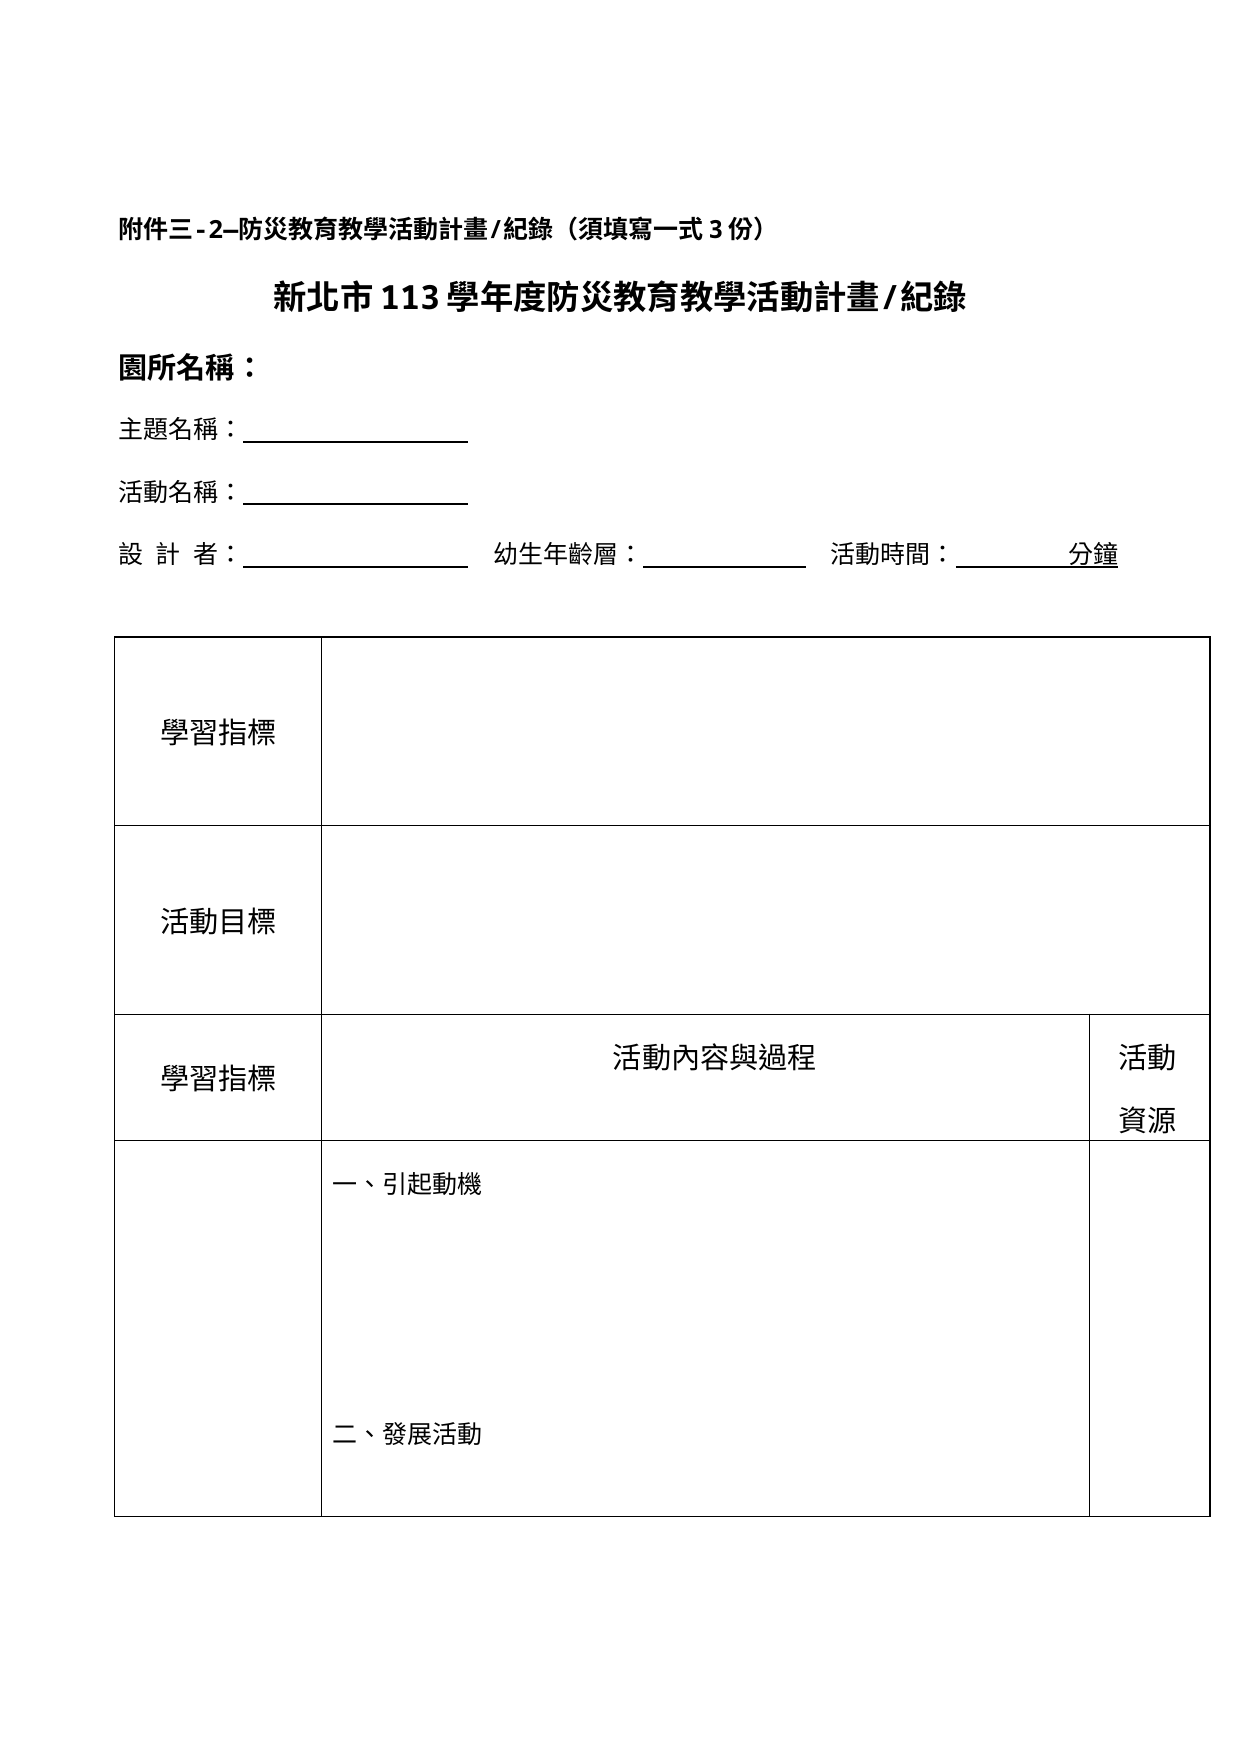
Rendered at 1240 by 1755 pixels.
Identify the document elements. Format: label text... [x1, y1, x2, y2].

table_cell [1090, 1141, 1209, 1516]
table_cell 學習指標 [115, 1015, 321, 1139]
text 設 計 者： 幼生年齡層： 活動時間： 分鐘 [118, 511, 1121, 574]
text 園所名稱： [118, 344, 1121, 386]
text 附件三-2—防災教育教學活動計畫/紀錄（須填寫一式3份） [118, 209, 1121, 246]
text 活動名稱： 、 [118, 449, 1121, 511]
table_cell 一、引起動機 二、發展活動 [322, 1141, 1089, 1516]
table_header [322, 638, 1209, 825]
table_cell 活動 資源 [1090, 1015, 1209, 1139]
table_cell [115, 1141, 321, 1516]
table_cell 活動內容與過程 [322, 1015, 1089, 1139]
text 新北市113學年度防災教育教學活動計畫/紀錄 [118, 271, 1121, 319]
table_header 學習指標 [115, 638, 321, 825]
table_cell 活動目標 [115, 826, 321, 1013]
text 主題名稱： 、 [118, 386, 1121, 449]
table_cell [322, 826, 1209, 1013]
